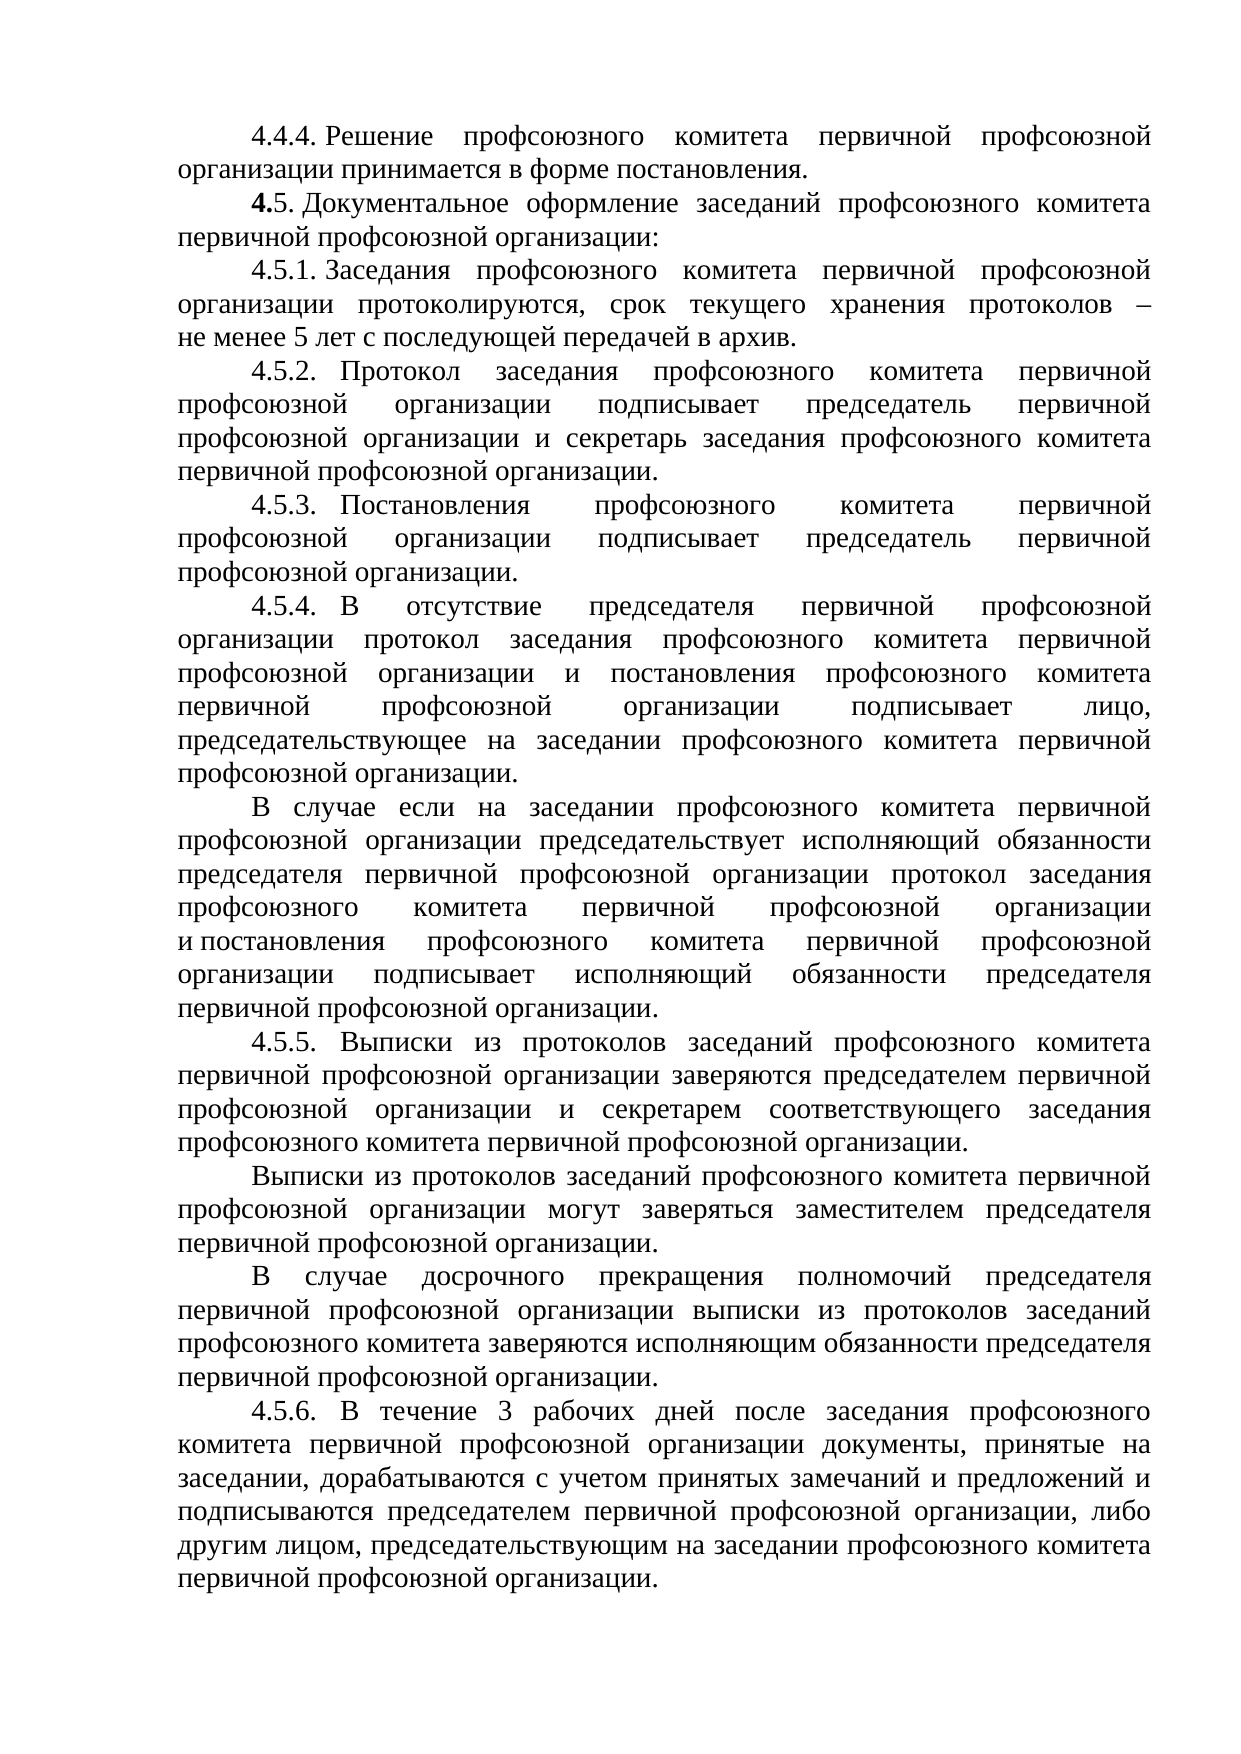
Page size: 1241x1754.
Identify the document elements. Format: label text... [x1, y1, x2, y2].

list Выписки из протоколов заседаний профсоюзного комитета первичной профсоюзной организации заверяются председателем первичной профсоюзной организации и секретарем соответствующего заседания профсоюзного комитета первичной профсоюзной организации. [177, 1024, 1152, 1158]
list Решение профсоюзного комитета первичной профсоюзной организации принимается в форме постановления. [177, 118, 1152, 185]
text 4.5. Документальное оформление заседаний профсоюзного комитета первичной профсоюзной организации: [177, 185, 1152, 252]
text В случае досрочного прекращения полномочий председателя первичной профсоюзной организации выписки из протоколов заседаний профсоюзного комитета заверяются исполняющим обязанности председателя первичной профсоюзной организации. [177, 1258, 1152, 1393]
list Заседания профсоюзного комитета первичной профсоюзной организации протоколируются, срок текущего хранения протоколов – не менее 5 лет с последующей передачей в архив. [177, 252, 1152, 353]
text В случае если на заседании профсоюзного комитета первичной профсоюзной организации председательствует исполняющий обязанности председателя первичной профсоюзной организации протокол заседания профсоюзного комитета первичной профсоюзной организации и постановления профсоюзного комитета первичной профсоюзной организации подписывает исполняющий обязанности председателя первичной профсоюзной организации. [177, 789, 1152, 1024]
list В отсутствие председателя первичной профсоюзной организации протокол заседания профсоюзного комитета первичной профсоюзной организации и постановления профсоюзного комитета первичной профсоюзной организации подписывает лицо, председательствующее на заседании профсоюзного комитета первичной профсоюзной организации. [177, 588, 1152, 789]
text Выписки из протоколов заседаний профсоюзного комитета первичной профсоюзной организации могут заверяться заместителем председателя первичной профсоюзной организации. [177, 1158, 1152, 1258]
list Постановления профсоюзного комитета первичной профсоюзной организации подписывает председатель первичной профсоюзной организации. [177, 487, 1152, 588]
list Протокол заседания профсоюзного комитета первичной профсоюзной организации подписывает председатель первичной профсоюзной организации и секретарь заседания профсоюзного комитета первичной профсоюзной организации. [177, 353, 1152, 487]
list В течение 3 рабочих дней после заседания профсоюзного комитета первичной профсоюзной организации документы, принятые на заседании, дорабатываются с учетом принятых замечаний и предложений и подписываются председателем первичной профсоюзной организации, либо другим лицом, председательствующим на заседании профсоюзного комитета первичной профсоюзной организации. [177, 1393, 1152, 1594]
